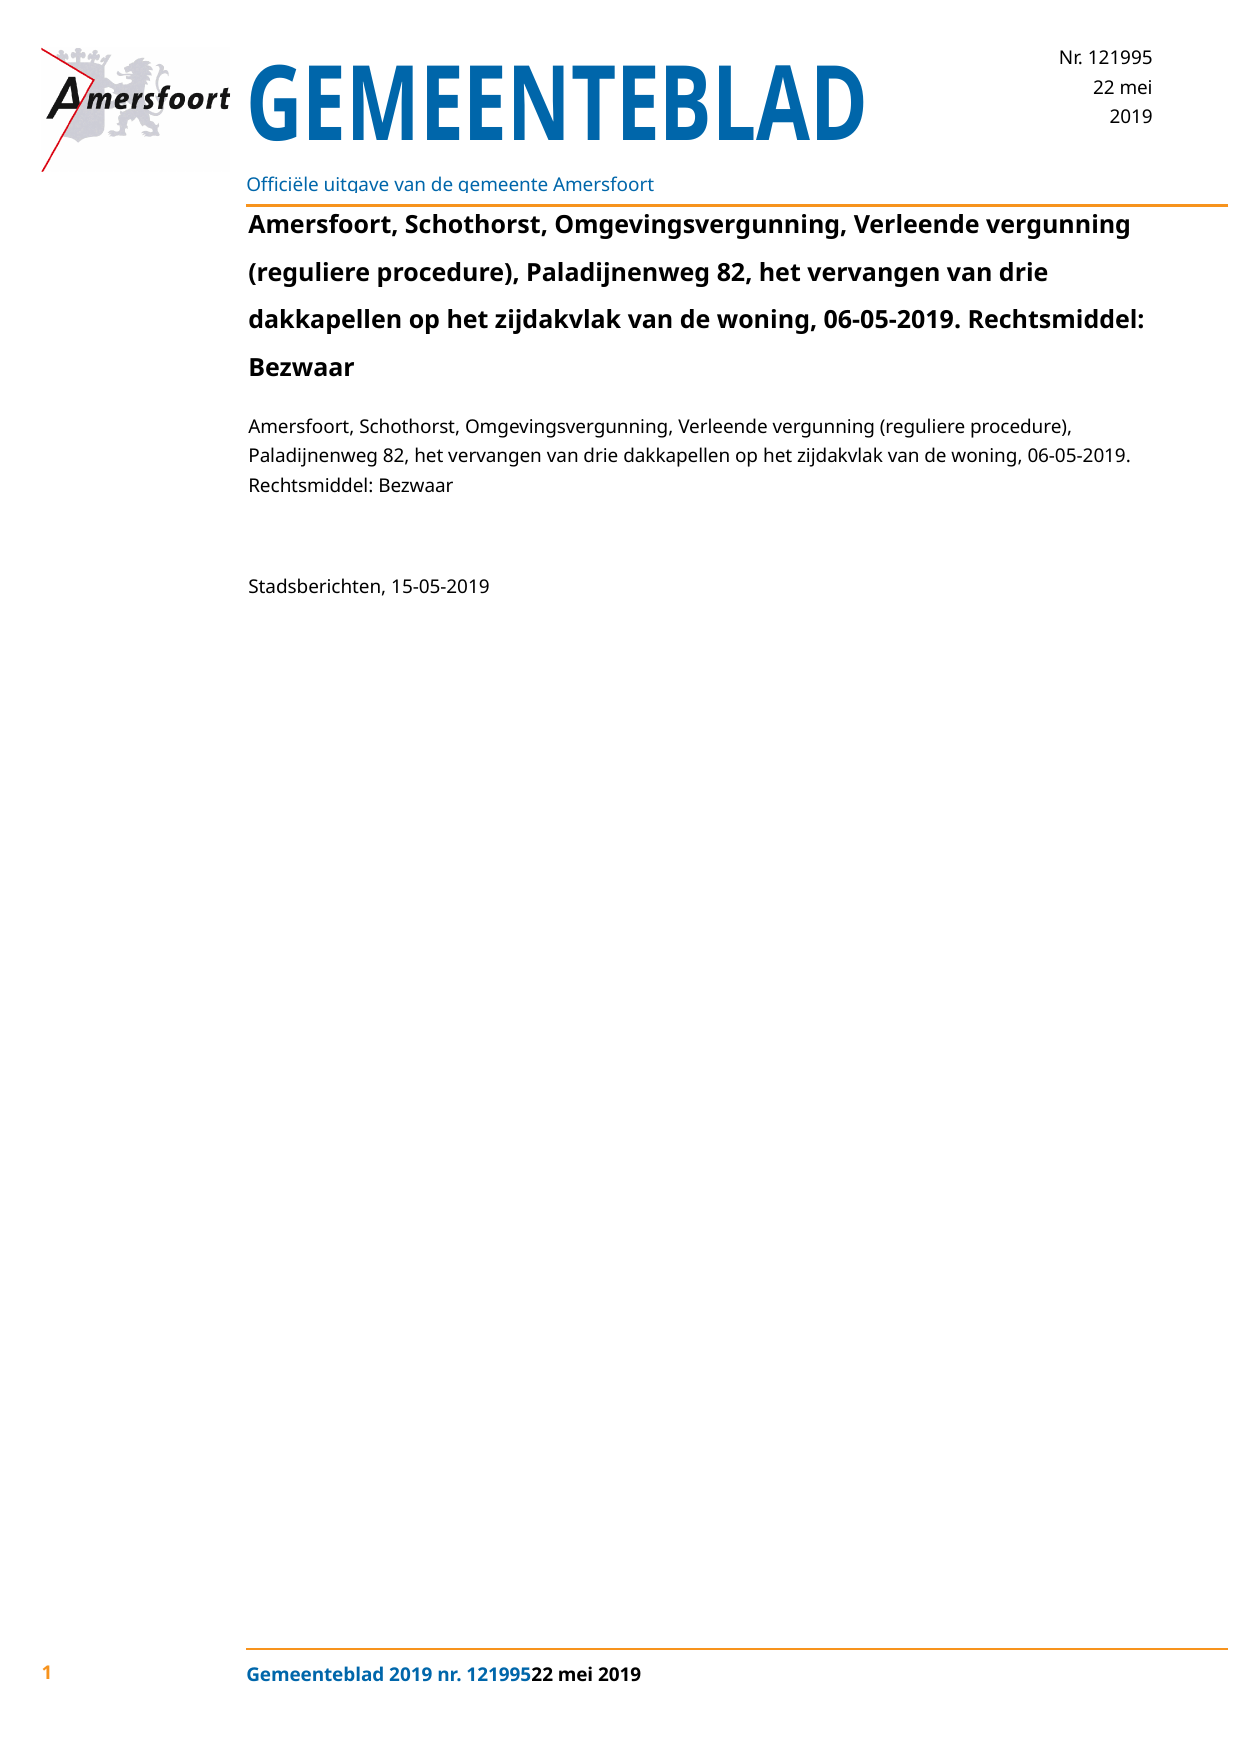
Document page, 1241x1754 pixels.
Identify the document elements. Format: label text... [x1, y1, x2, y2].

text Amersfoort, Schothorst, Omgevingsvergunning, Verleende vergunning (reguliere procedure), Paladijnenweg 82, het vervangen van drie dakkapellen op het zijdakvlak van de woning, 06-05-2019. Rechtsmiddel: Bezwaar [248, 413, 1152, 498]
text Stadsberichten, 15-05-2019 [248, 573, 1152, 599]
text Amersfoort, Schothorst, Omgevingsvergunning, Verleende vergunning (reguliere procedure), Paladijnenweg 82, het vervangen van drie dakkapellen op het zijdakvlak van de woning, 06-05-2019. Rechtsmiddel: Bezwaar [248, 207, 1152, 384]
picture [41, 47, 231, 172]
